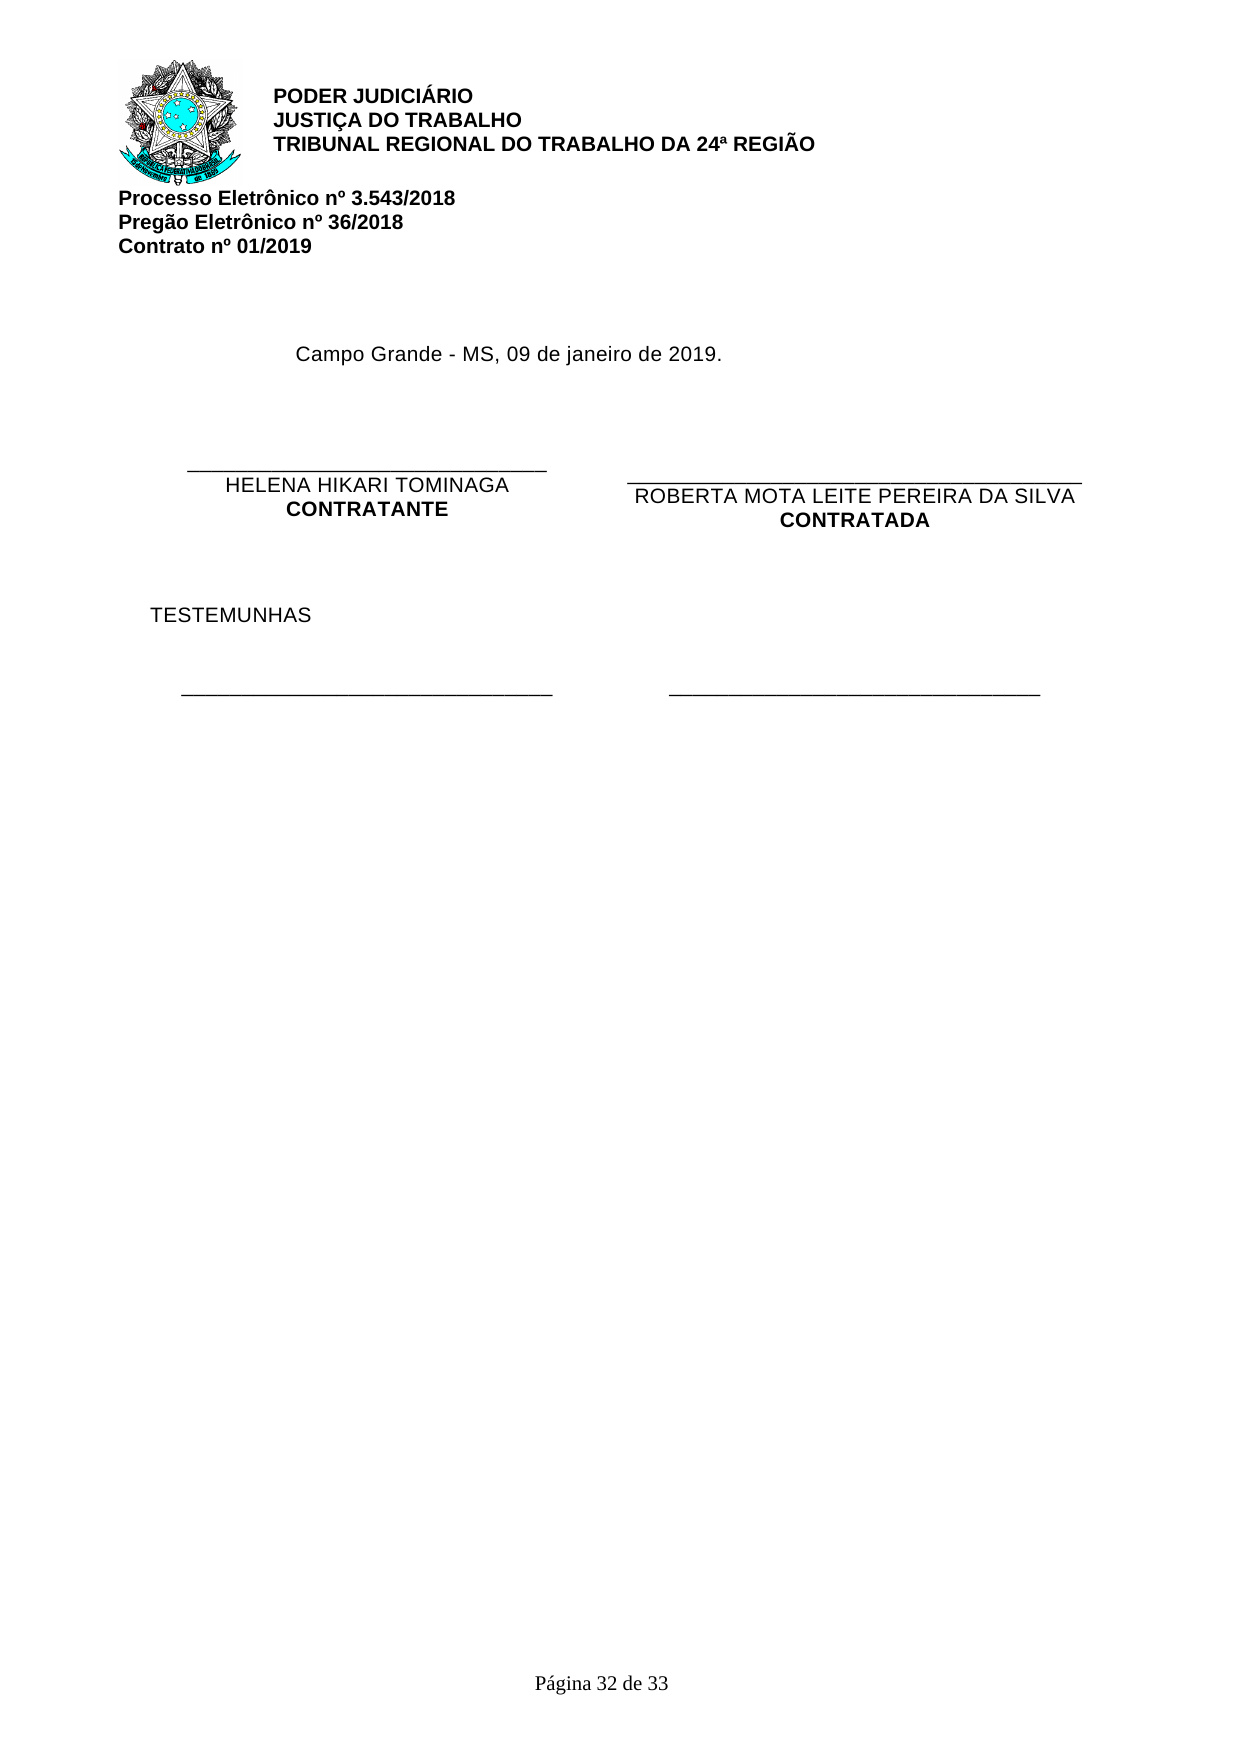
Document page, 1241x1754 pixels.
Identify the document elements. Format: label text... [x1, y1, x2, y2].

table_header ______________________________________ ROBERTA MOTA LEITE PEREIRA DA SILVA CONTRATADA [620, 413, 1108, 567]
table_cell _______________________________ [133, 637, 620, 733]
table_cell _______________________________ [620, 637, 1108, 733]
text Campo Grande - MS, 09 de janeiro de 2019. [118, 341, 1122, 365]
table_cell TESTEMUNHAS [133, 567, 1108, 637]
table_header ______________________________ HELENA HIKARI TOMINAGA CONTRATANTE [133, 413, 620, 567]
picture [118, 59, 243, 186]
